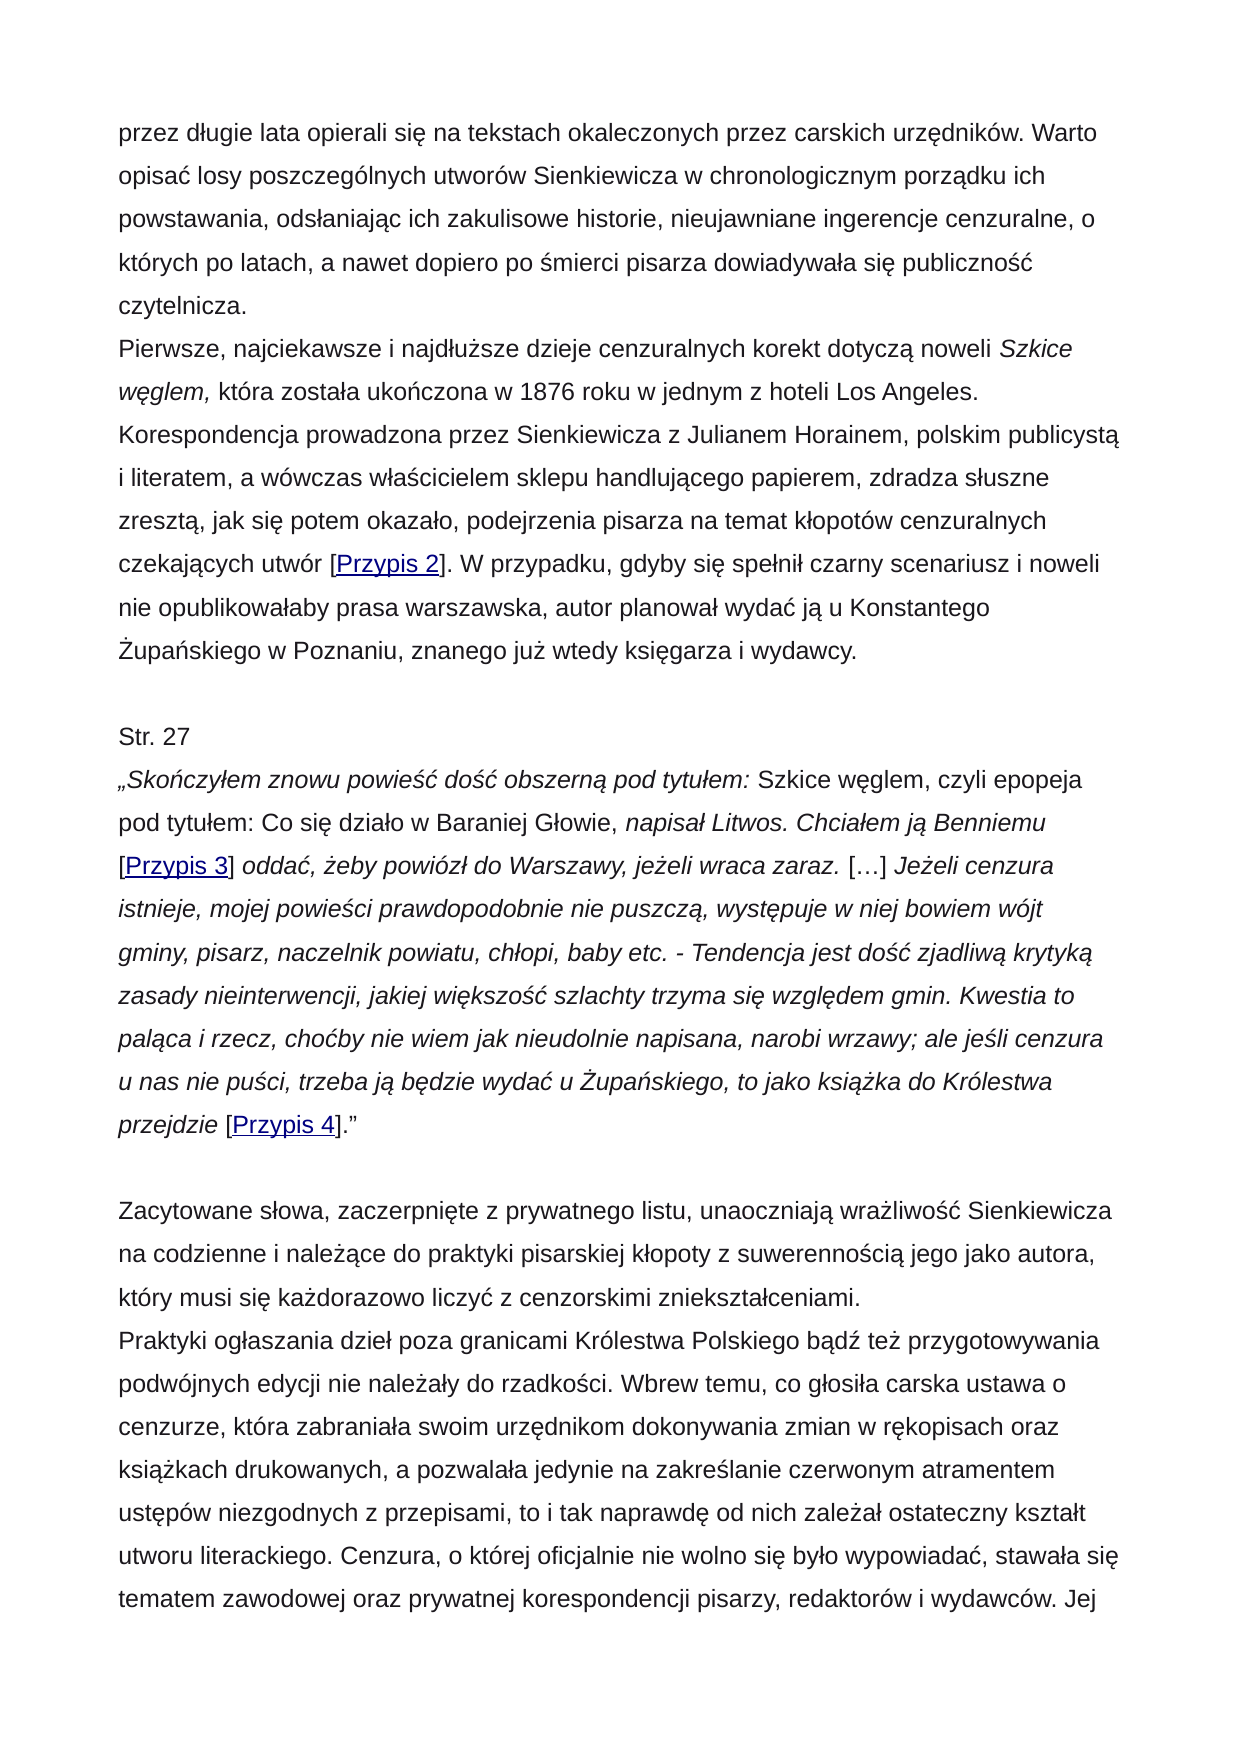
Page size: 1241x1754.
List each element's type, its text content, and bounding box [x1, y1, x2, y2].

text „Skończyłem znowu powieść dość obszerną pod tytułem: Szkice węglem, czyli epopeja pod tytułem: Co się działo w Baraniej Głowie, napisał Litwos. Chciałem ją Benniemu [Przypis 3] oddać, żeby powiózł do Warszawy, jeżeli wraca zaraz. […] Jeżeli cenzura istnieje, mojej powieści prawdopodobnie nie puszczą, występuje w niej bowiem wójt gminy, pisarz, naczelnik powiatu, chłopi, baby etc. - Tendencja jest dość zjadliwą krytyką zasady nieinterwencji, jakiej większość szlachty trzyma się względem gmin. Kwestia to paląca i rzecz, choćby nie wiem jak nieudolnie napisana, narobi wrzawy; ale jeśli cenzura u nas nie puści, trzeba ją będzie wydać u Żupańskiego, to jako książka do Królestwa przejdzie [Przypis 4].” [118, 765, 1122, 1139]
text Praktyki ogłaszania dzieł poza granicami Królestwa Polskiego bądź też przygotowywania podwójnych edycji nie należały do rzadkości. Wbrew temu, co głosiła carska ustawa o cenzurze, która zabraniała swoim urzędnikom dokonywania zmian w rękopisach oraz książkach drukowanych, a pozwalała jedynie na zakreślanie czerwonym atramentem ustępów niezgodnych z przepisami, to i tak naprawdę od nich zależał ostateczny kształt utworu literackiego. Cenzura, o której oficjalnie nie wolno się było wypowiadać, stawała się tematem zawodowej oraz prywatnej korespondencji pisarzy, redaktorów i wydawców. Jej [118, 1326, 1122, 1613]
text Pierwsze, najciekawsze i najdłuższe dzieje cenzuralnych korekt dotyczą noweli Szkice węglem, która została ukończona w 1876 roku w jednym z hoteli Los Angeles. Korespondencja prowadzona przez Sienkiewicza z Julianem Horainem, polskim publicystą i literatem, a wówczas właścicielem sklepu handlującego papierem, zdradza słuszne zresztą, jak się potem okazało, podejrzenia pisarza na temat kłopotów cenzuralnych czekających utwór [Przypis 2]. W przypadku, gdyby się spełnił czarny scenariusz i noweli nie opublikowałaby prasa warszawska, autor planował wydać ją u Konstantego Żupańskiego w Poznaniu, znanego już wtedy księgarza i wydawcy. [118, 334, 1122, 664]
text Str. 27 [118, 722, 1122, 751]
text Zacytowane słowa, zaczerpnięte z prywatnego listu, unaoczniają wrażliwość Sienkiewicza na codzienne i należące do praktyki pisarskiej kłopoty z suwerennością jego jako autora, który musi się każdorazowo liczyć z cenzorskimi zniekształceniami. [118, 1196, 1122, 1311]
text przez długie lata opierali się na tekstach okaleczonych przez carskich urzędników. Warto opisać losy poszczególnych utworów Sienkiewicza w chronologicznym porządku ich powstawania, odsłaniając ich zakulisowe historie, nieujawniane ingerencje cenzuralne, o których po latach, a nawet dopiero po śmierci pisarza dowiadywała się publiczność czytelnicza. [118, 118, 1122, 319]
